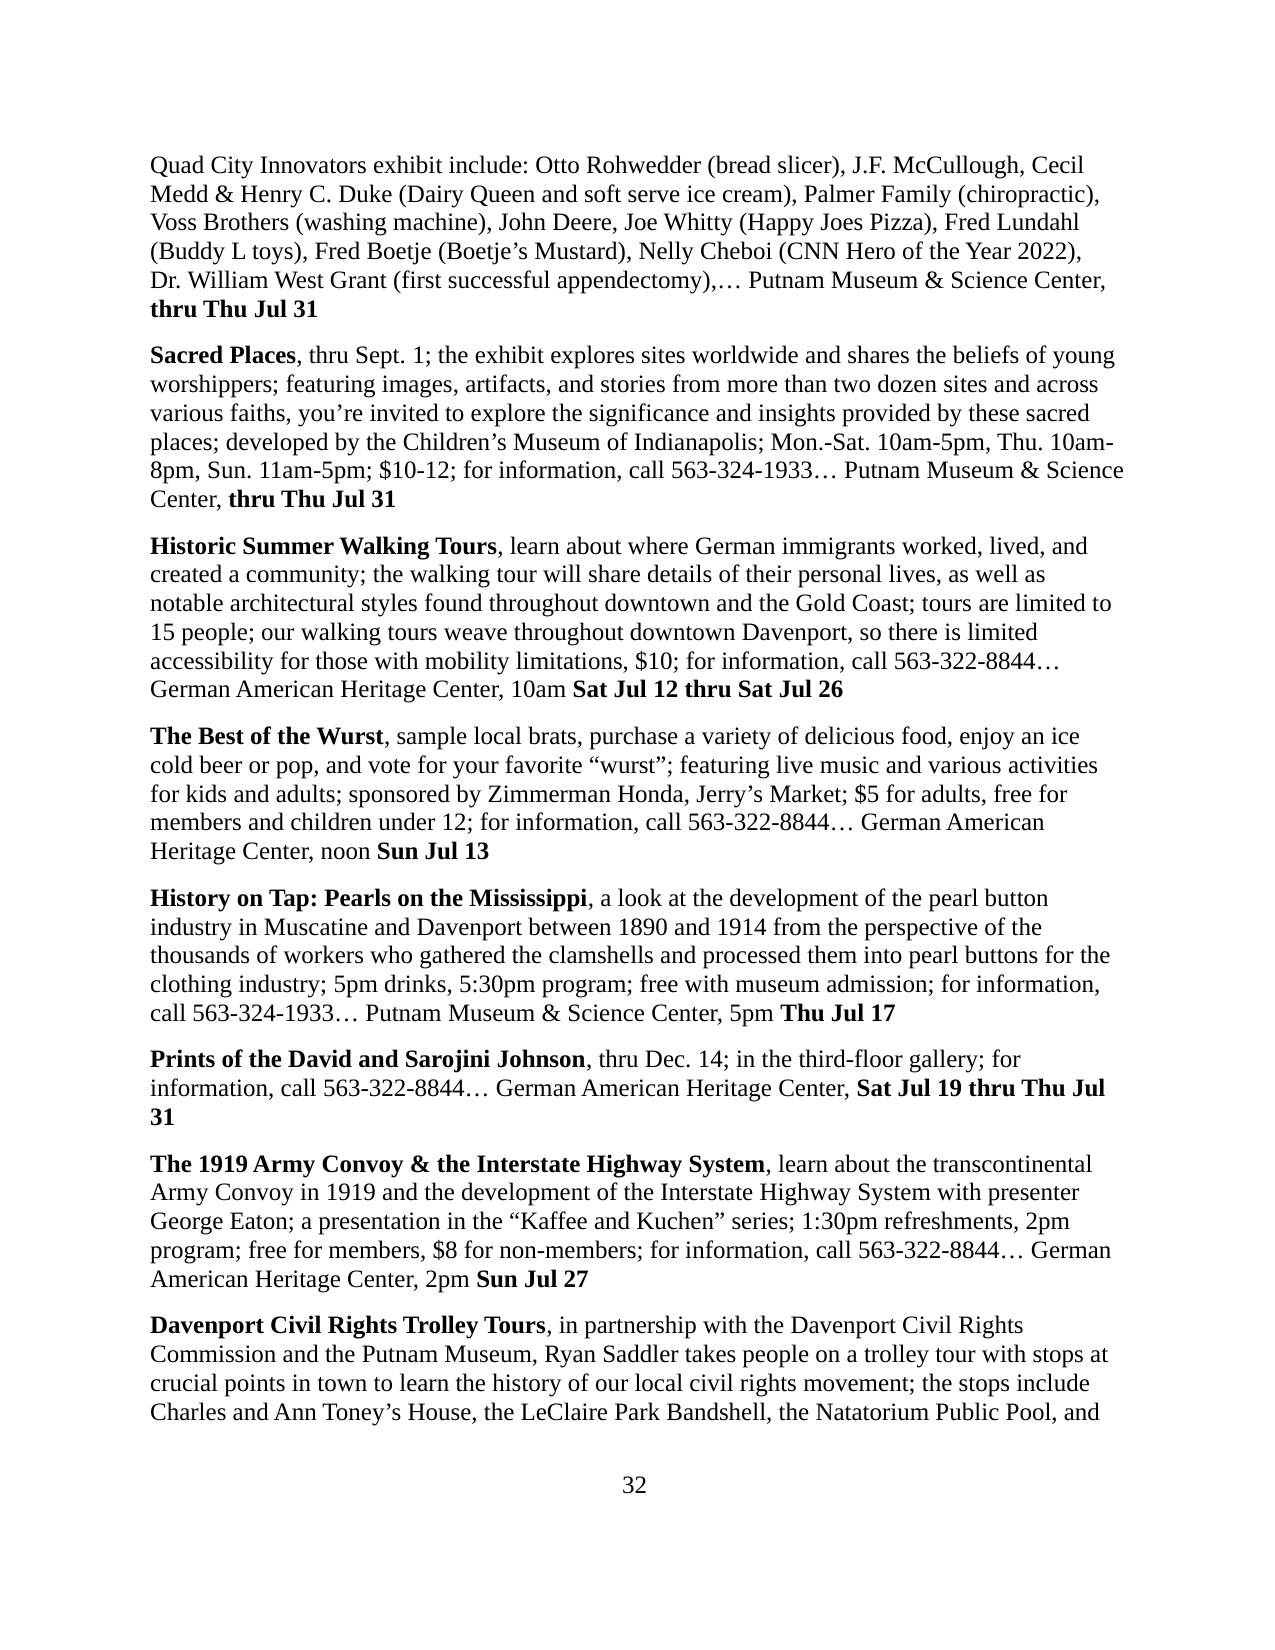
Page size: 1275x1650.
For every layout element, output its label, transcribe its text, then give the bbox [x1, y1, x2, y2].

text The 1919 Army Convoy & the Interstate Highway System, learn about the transcontinental Army Convoy in 1919 and the development of the Interstate Highway System with presenter George Eaton; a presentation in the “Kaffee and Kuchen” series; 1:30pm refreshments, 2pm program; free for members, $8 for non-members; for information, call 563-322-8844… German American Heritage Center, 2pm Sun Jul 27 [150, 1149, 1125, 1292]
text Quad City Innovators exhibit include: Otto Rohwedder (bread slicer), J.F. McCullough, Cecil Medd & Henry C. Duke (Dairy Queen and soft serve ice cream), Palmer Family (chiropractic), Voss Brothers (washing machine), John Deere, Joe Whitty (Happy Joes Pizza), Fred Lundahl (Buddy L toys), Fred Boetje (Boetje’s Mustard), Nelly Cheboi (CNN Hero of the Year 2022), Dr. William West Grant (first successful appendectomy),… Putnam Museum & Science Center, thru Thu Jul 31 [150, 150, 1125, 322]
text History on Tap: Pearls on the Mississippi, a look at the development of the pearl button industry in Muscatine and Davenport between 1890 and 1914 from the perspective of the thousands of workers who gathered the clamshells and processed them into pearl buttons for the clothing industry; 5pm drinks, 5:30pm program; free with museum admission; for information, call 563-324-1933… Putnam Museum & Science Center, 5pm Thu Jul 17 [150, 883, 1125, 1027]
text Prints of the David and Sarojini Johnson, thru Dec. 14; in the third-floor gallery; for information, call 563-322-8844… German American Heritage Center, Sat Jul 19 thru Thu Jul 31 [150, 1044, 1125, 1131]
text Davenport Civil Rights Trolley Tours, in partnership with the Davenport Civil Rights Commission and the Putnam Museum, Ryan Saddler takes people on a trolley tour with stops at crucial points in town to learn the history of our local civil rights movement; the stops include Charles and Ann Toney’s House, the LeClaire Park Bandshell, the Natatorium Public Pool, and [150, 1310, 1125, 1425]
text The Best of the Wurst, sample local brats, purchase a variety of delicious food, enjoy an ice cold beer or pop, and vote for your favorite “wurst”; featuring live music and various activities for kids and adults; sponsored by Zimmerman Honda, Jerry’s Market; $5 for adults, free for members and children under 12; for information, call 563-322-8844… German American Heritage Center, noon Sun Jul 13 [150, 721, 1125, 865]
text Historic Summer Walking Tours, learn about where German immigrants worked, lived, and created a community; the walking tour will share details of their personal lives, as well as notable architectural styles found throughout downtown and the Gold Coast; tours are limited to 15 people; our walking tours weave throughout downtown Davenport, so there is limited accessibility for those with mobility limitations, $10; for information, call 563-322-8844… German American Heritage Center, 10am Sat Jul 12 thru Sat Jul 26 [150, 531, 1125, 703]
text Sacred Places, thru Sept. 1; the exhibit explores sites worldwide and shares the beliefs of young worshippers; featuring images, artifacts, and stories from more than two dozen sites and across various faiths, you’re invited to explore the significance and insights provided by these sacred places; developed by the Children’s Museum of Indianapolis; Mon.-Sat. 10am-5pm, Thu. 10am-8pm, Sun. 11am-5pm; $10-12; for information, call 563-324-1933… Putnam Museum & Science Center, thru Thu Jul 31 [150, 340, 1125, 513]
